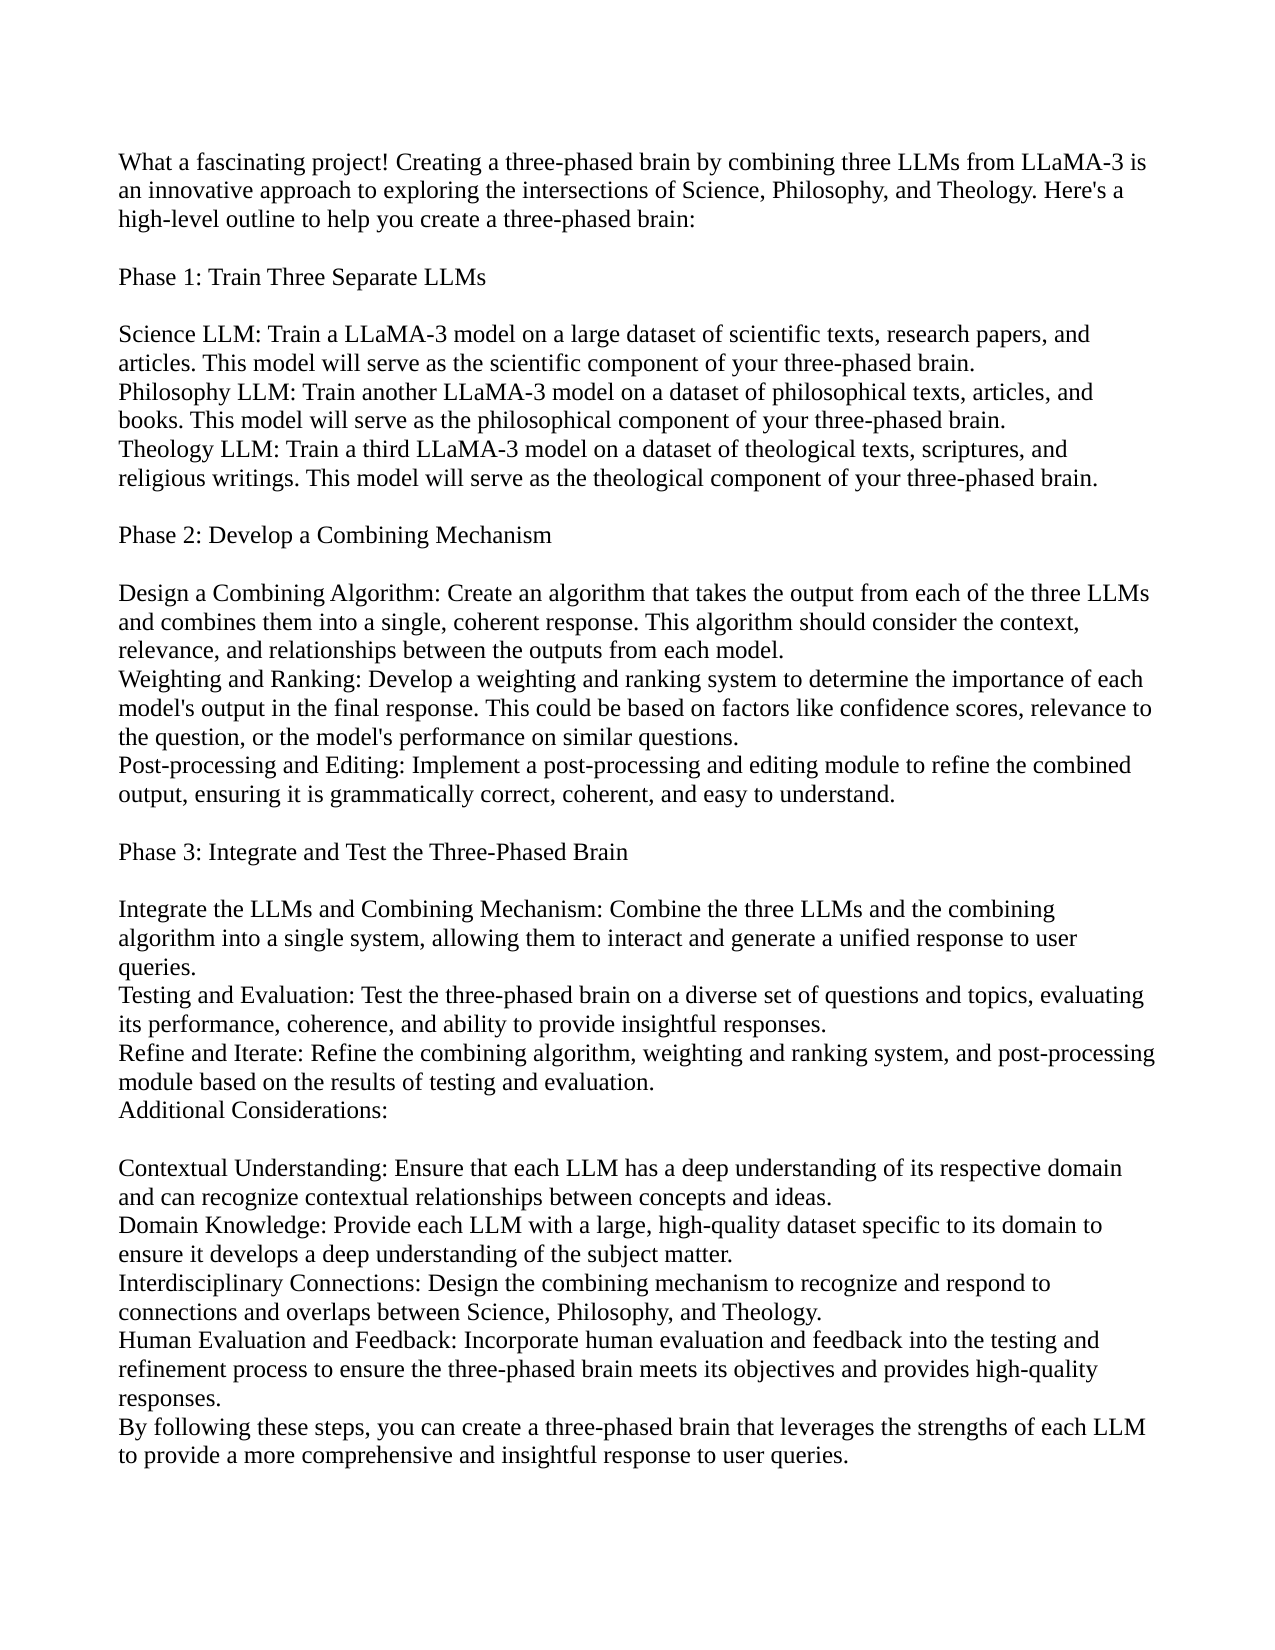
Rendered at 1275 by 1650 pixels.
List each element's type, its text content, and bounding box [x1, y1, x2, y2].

text Interdisciplinary Connections: Design the combining mechanism to recognize and respond to connections and overlaps between Science, Philosophy, and Theology. [118, 1268, 1157, 1326]
text Contextual Understanding: Ensure that each LLM has a deep understanding of its respective domain and can recognize contextual relationships between concepts and ideas. [118, 1153, 1157, 1211]
text Science LLM: Train a LLaMA-3 model on a large dataset of scientific texts, research papers, and articles. This model will serve as the scientific component of your three-phased brain. [118, 319, 1157, 377]
text Domain Knowledge: Provide each LLM with a large, high-quality dataset specific to its domain to ensure it develops a deep understanding of the subject matter. [118, 1211, 1157, 1268]
text Human Evaluation and Feedback: Incorporate human evaluation and feedback into the testing and refinement process to ensure the three-phased brain meets its objectives and provides high-quality responses. [118, 1326, 1157, 1412]
text Refine and Iterate: Refine the combining algorithm, weighting and ranking system, and post-processing module based on the results of testing and evaluation. [118, 1038, 1157, 1096]
text Additional Considerations: [118, 1096, 1157, 1124]
text Phase 2: Develop a Combining Mechanism [118, 521, 1157, 549]
text Design a Combining Algorithm: Create an algorithm that takes the output from each of the three LLMs and combines them into a single, coherent response. This algorithm should consider the context, relevance, and relationships between the outputs from each model. [118, 578, 1157, 664]
text Integrate the LLMs and Combining Mechanism: Combine the three LLMs and the combining algorithm into a single system, allowing them to interact and generate a unified response to user queries. [118, 894, 1157, 981]
text By following these steps, you can create a three-phased brain that leverages the strengths of each LLM to provide a more comprehensive and insightful response to user queries. [118, 1412, 1157, 1469]
text What a fascinating project! Creating a three-phased brain by combining three LLMs from LLaMA-3 is an innovative approach to exploring the intersections of Science, Philosophy, and Theology. Here's a high-level outline to help you create a three-phased brain: [118, 147, 1157, 233]
text Testing and Evaluation: Test the three-phased brain on a diverse set of questions and topics, evaluating its performance, coherence, and ability to provide insightful responses. [118, 981, 1157, 1038]
text Weighting and Ranking: Develop a weighting and ranking system to determine the importance of each model's output in the final response. This could be based on factors like confidence scores, relevance to the question, or the model's performance on similar questions. [118, 664, 1157, 751]
text Philosophy LLM: Train another LLaMA-3 model on a dataset of philosophical texts, articles, and books. This model will serve as the philosophical component of your three-phased brain. [118, 377, 1157, 434]
text Phase 1: Train Three Separate LLMs [118, 262, 1157, 291]
text Post-processing and Editing: Implement a post-processing and editing module to refine the combined output, ensuring it is grammatically correct, coherent, and easy to understand. [118, 751, 1157, 808]
text Theology LLM: Train a third LLaMA-3 model on a dataset of theological texts, scriptures, and religious writings. This model will serve as the theological component of your three-phased brain. [118, 434, 1157, 492]
text Phase 3: Integrate and Test the Three-Phased Brain [118, 837, 1157, 866]
